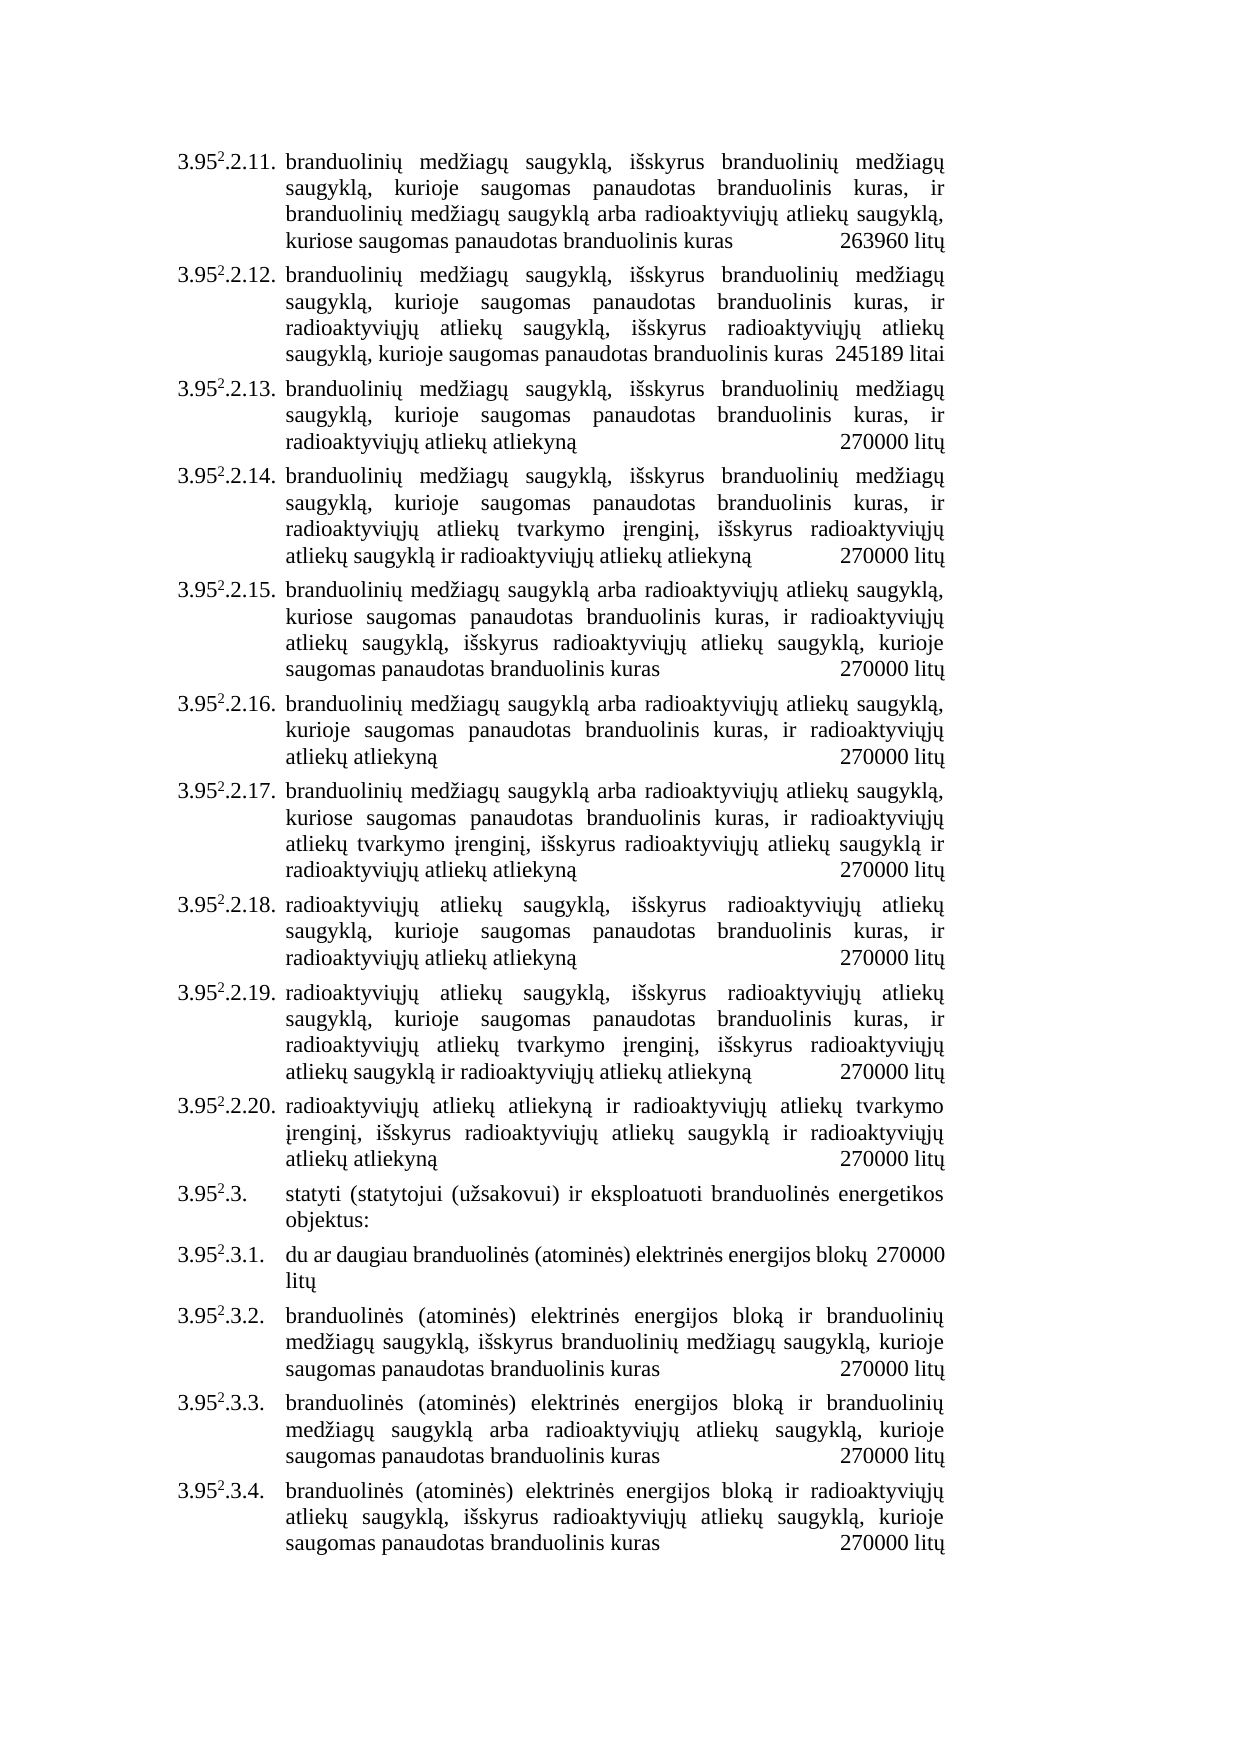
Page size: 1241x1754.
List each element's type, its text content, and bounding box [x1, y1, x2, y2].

text 3.952.3.3. branduolinės (atominės) elektrinės energijos bloką ir branduolinių medžiagų saugyklą arba radioaktyviųjų atliekų saugyklą, kurioje saugomas panaudotas branduolinis kuras 270000 litų [177, 1389, 945, 1468]
text 3.952.2.12. branduolinių medžiagų saugyklą, išskyrus branduolinių medžiagų saugyklą, kurioje saugomas panaudotas branduolinis kuras, ir radioaktyviųjų atliekų saugyklą, išskyrus radioaktyviųjų atliekų saugyklą, kurioje saugomas panaudotas branduolinis kuras 245189 litai [177, 261, 945, 367]
text 3.952.2.14. branduolinių medžiagų saugyklą, išskyrus branduolinių medžiagų saugyklą, kurioje saugomas panaudotas branduolinis kuras, ir radioaktyviųjų atliekų tvarkymo įrenginį, išskyrus radioaktyviųjų atliekų saugyklą ir radioaktyviųjų atliekų atliekyną 270000 litų [177, 463, 945, 568]
text 3.952.3.2. branduolinės (atominės) elektrinės energijos bloką ir branduolinių medžiagų saugyklą, išskyrus branduolinių medžiagų saugyklą, kurioje saugomas panaudotas branduolinis kuras 270000 litų [177, 1302, 945, 1381]
text 3.952.2.13. branduolinių medžiagų saugyklą, išskyrus branduolinių medžiagų saugyklą, kurioje saugomas panaudotas branduolinis kuras, ir radioaktyviųjų atliekų atliekyną 270000 litų [177, 375, 945, 454]
text 3.952.2.11. branduolinių medžiagų saugyklą, išskyrus branduolinių medžiagų saugyklą, kurioje saugomas panaudotas branduolinis kuras, ir branduolinių medžiagų saugyklą arba radioaktyviųjų atliekų saugyklą, kuriose saugomas panaudotas branduolinis kuras 263960 litų [177, 148, 945, 253]
text 3.952.2.19. radioaktyviųjų atliekų saugyklą, išskyrus radioaktyviųjų atliekų saugyklą, kurioje saugomas panaudotas branduolinis kuras, ir radioaktyviųjų atliekų tvarkymo įrenginį, išskyrus radioaktyviųjų atliekų saugyklą ir radioaktyviųjų atliekų atliekyną 270000 litų [177, 979, 945, 1084]
text 3.952.2.20. radioaktyviųjų atliekų atliekyną ir radioaktyviųjų atliekų tvarkymo įrenginį, išskyrus radioaktyviųjų atliekų saugyklą ir radioaktyviųjų atliekų atliekyną 270000 litų [177, 1092, 945, 1171]
text 3.952.3.4. branduolinės (atominės) elektrinės energijos bloką ir radioaktyviųjų atliekų saugyklą, išskyrus radioaktyviųjų atliekų saugyklą, kurioje saugomas panaudotas branduolinis kuras 270000 litų [177, 1477, 945, 1556]
text 3.952.3.1. du ar daugiau branduolinės (atominės) elektrinės energijos blokų 270000 litų [177, 1241, 945, 1293]
text 3.952.2.18. radioaktyviųjų atliekų saugyklą, išskyrus radioaktyviųjų atliekų saugyklą, kurioje saugomas panaudotas branduolinis kuras, ir radioaktyviųjų atliekų atliekyną 270000 litų [177, 891, 945, 970]
text 3.952.2.17. branduolinių medžiagų saugyklą arba radioaktyviųjų atliekų saugyklą, kuriose saugomas panaudotas branduolinis kuras, ir radioaktyviųjų atliekų tvarkymo įrenginį, išskyrus radioaktyviųjų atliekų saugyklą ir radioaktyviųjų atliekų atliekyną 270000 litų [177, 777, 945, 883]
text 3.952.2.15. branduolinių medžiagų saugyklą arba radioaktyviųjų atliekų saugyklą, kuriose saugomas panaudotas branduolinis kuras, ir radioaktyviųjų atliekų saugyklą, išskyrus radioaktyviųjų atliekų saugyklą, kurioje saugomas panaudotas branduolinis kuras 270000 litų [177, 576, 945, 682]
text 3.952.2.16. branduolinių medžiagų saugyklą arba radioaktyviųjų atliekų saugyklą, kurioje saugomas panaudotas branduolinis kuras, ir radioaktyviųjų atliekų atliekyną 270000 litų [177, 690, 945, 769]
text 3.952.3. statyti (statytojui (užsakovui) ir eksploatuoti branduolinės energetikos objektus: [177, 1180, 945, 1232]
